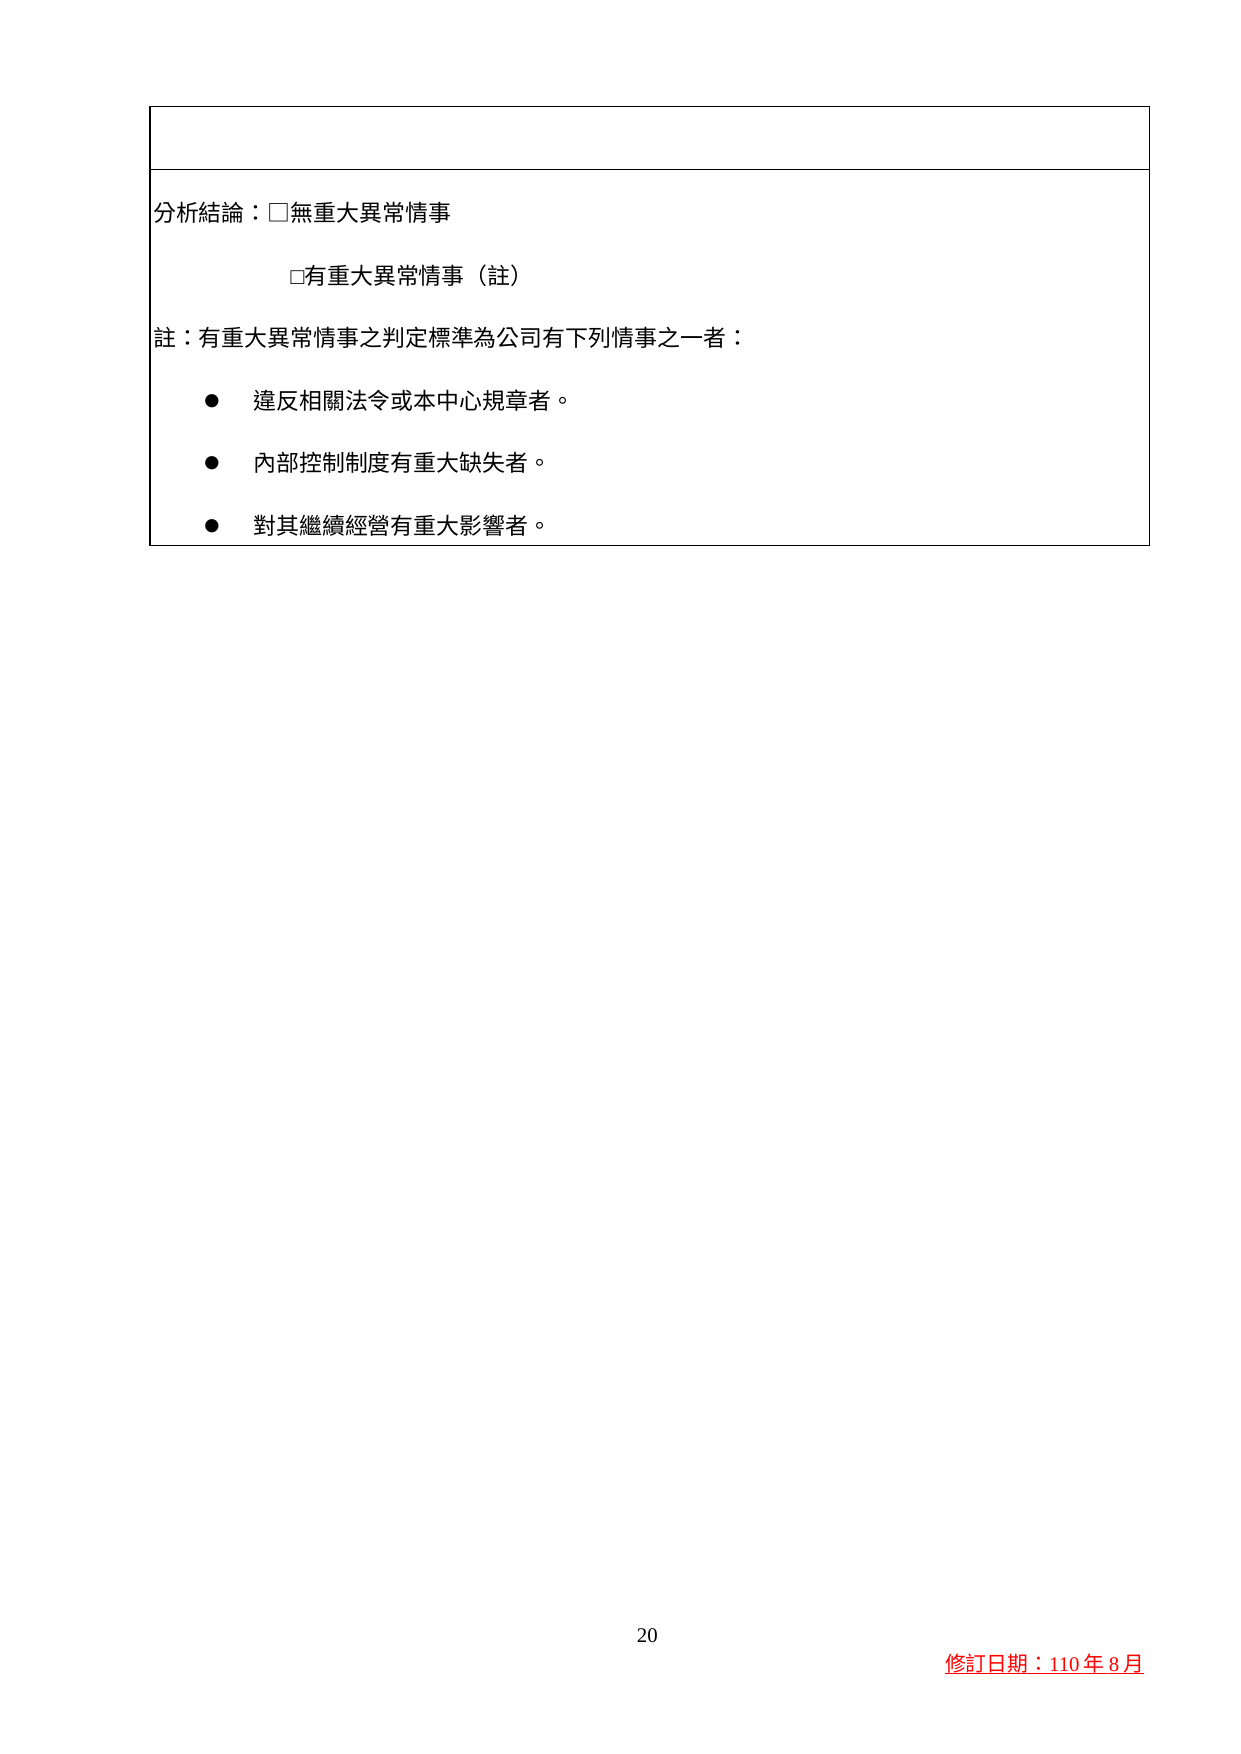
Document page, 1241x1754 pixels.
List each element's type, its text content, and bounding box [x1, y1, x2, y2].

table_cell 分析結論：□無重大異常情事 □有重大異常情事（註） 註：有重大異常情事之判定標準為公司有下列情事之一者： 違反相關法令或本中心規章者。 內部控制制度有重大缺失者。 對其繼續經營有重大影響者。 [151, 170, 1149, 545]
table_cell [151, 107, 1149, 169]
